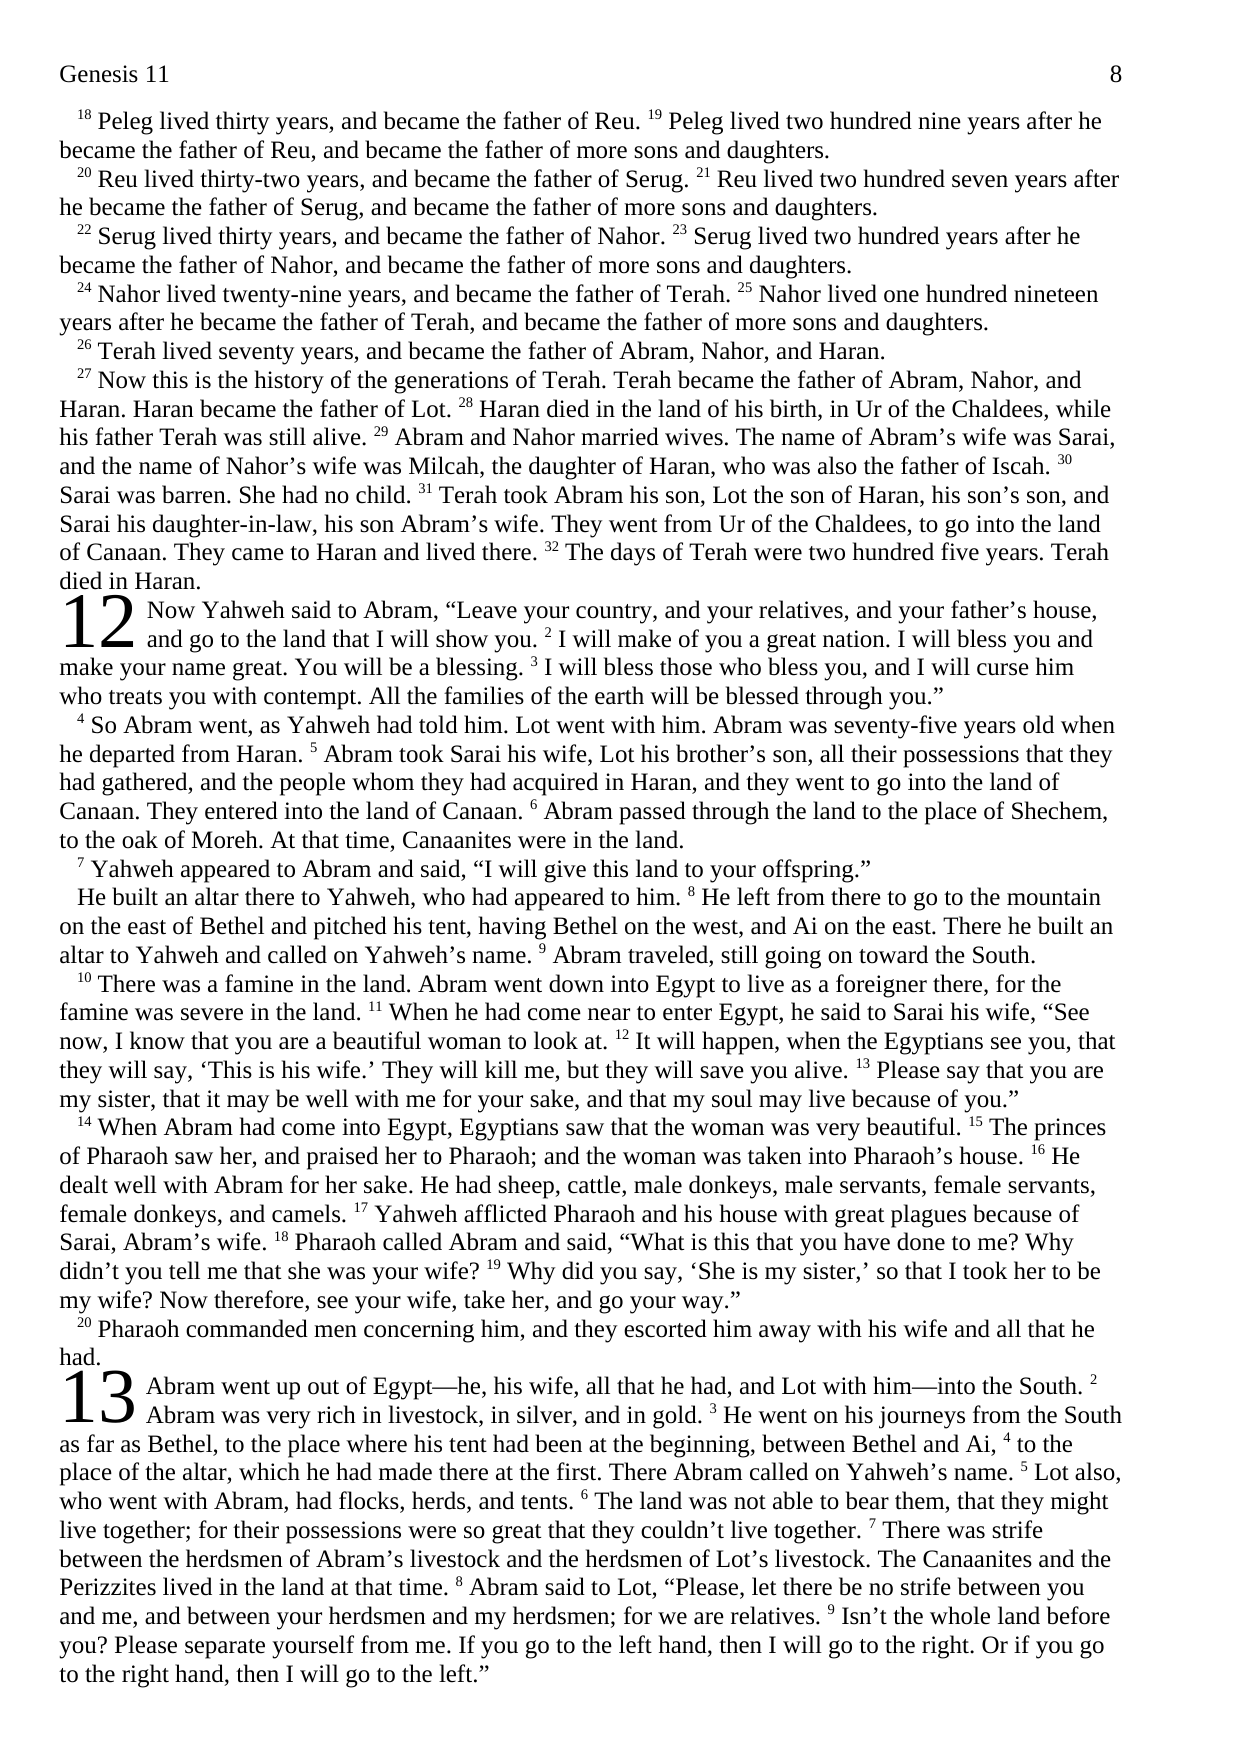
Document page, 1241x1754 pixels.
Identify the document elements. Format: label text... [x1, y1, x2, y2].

text 24 Nahor lived twenty-nine years, and became the father of Terah. 25 Nahor lived one hundred nineteen years after he became the father of Terah, and became the father of more sons and daughters. [59, 279, 1122, 336]
text 20 Reu lived thirty-two years, and became the father of Serug. 21 Reu lived two hundred seven years after he became the father of Serug, and became the father of more sons and daughters. [59, 164, 1122, 221]
text He built an altar there to Yahweh, who had appeared to him. 8 He left from there to go to the mountain on the east of Bethel and pitched his tent, having Bethel on the west, and Ai on the east. There he built an altar to Yahweh and called on Yahweh’s name. 9 Abram traveled, still going on toward the South. [59, 882, 1122, 969]
text 12Now Yahweh said to Abram, “Leave your country, and your relatives, and your father’s house, and go to the land that I will show you. 2 I will make of you a great nation. I will bless you and make your name great. You will be a blessing. 3 I will bless those who bless you, and I will curse him who treats you with contempt. All the families of the earth will be blessed through you.” [59, 595, 1122, 710]
text 27 Now this is the history of the generations of Terah. Terah became the father of Abram, Nahor, and Haran. Haran became the father of Lot. 28 Haran died in the land of his birth, in Ur of the Chaldees, while his father Terah was still alive. 29 Abram and Nahor married wives. The name of Abram’s wife was Sarai, and the name of Nahor’s wife was Milcah, the daughter of Haran, who was also the father of Iscah. 30 Sarai was barren. She had no child. 31 Terah took Abram his son, Lot the son of Haran, his son’s son, and Sarai his daughter-in-law, his son Abram’s wife. They went from Ur of the Chaldees, to go into the land of Canaan. They came to Haran and lived there. 32 The days of Terah were two hundred five years. Terah died in Haran. [59, 365, 1122, 595]
text 20 Pharaoh commanded men concerning him, and they escorted him away with his wife and all that he had. [59, 1314, 1122, 1371]
text 10 There was a famine in the land. Abram went down into Egypt to live as a foreigner there, for the famine was severe in the land. 11 When he had come near to enter Egypt, he said to Sarai his wife, “See now, I know that you are a beautiful woman to look at. 12 It will happen, when the Egyptians see you, that they will say, ‘This is his wife.’ They will kill me, but they will save you alive. 13 Please say that you are my sister, that it may be well with me for your sake, and that my soul may live because of you.” [59, 969, 1122, 1112]
text 14 When Abram had come into Egypt, Egyptians saw that the woman was very beautiful. 15 The princes of Pharaoh saw her, and praised her to Pharaoh; and the woman was taken into Pharaoh’s house. 16 He dealt well with Abram for her sake. He had sheep, cattle, male donkeys, male servants, female servants, female donkeys, and camels. 17 Yahweh afflicted Pharaoh and his house with great plagues because of Sarai, Abram’s wife. 18 Pharaoh called Abram and said, “What is this that you have done to me? Why didn’t you tell me that she was your wife? 19 Why did you say, ‘She is my sister,’ so that I took her to be my wife? Now therefore, see your wife, take her, and go your way.” [59, 1112, 1122, 1314]
text 18 Peleg lived thirty years, and became the father of Reu. 19 Peleg lived two hundred nine years after he became the father of Reu, and became the father of more sons and daughters. [59, 106, 1122, 164]
text 22 Serug lived thirty years, and became the father of Nahor. 23 Serug lived two hundred years after he became the father of Nahor, and became the father of more sons and daughters. [59, 221, 1122, 279]
text 7 Yahweh appeared to Abram and said, “I will give this land to your offspring.” [59, 854, 1122, 882]
text 13Abram went up out of Egypt—he, his wife, all that he had, and Lot with him—into the South. 2 Abram was very rich in livestock, in silver, and in gold. 3 He went on his journeys from the South as far as Bethel, to the place where his tent had been at the beginning, between Bethel and Ai, 4 to the place of the altar, which he had made there at the first. There Abram called on Yahweh’s name. 5 Lot also, who went with Abram, had flocks, herds, and tents. 6 The land was not able to bear them, that they might live together; for their possessions were so great that they couldn’t live together. 7 There was strife between the herdsmen of Abram’s livestock and the herdsmen of Lot’s livestock. The Canaanites and the Perizzites lived in the land at that time. 8 Abram said to Lot, “Please, let there be no strife between you and me, and between your herdsmen and my herdsmen; for we are relatives. 9 Isn’t the whole land before you? Please separate yourself from me. If you go to the left hand, then I will go to the right. Or if you go to the right hand, then I will go to the left.” [59, 1371, 1122, 1687]
text 26 Terah lived seventy years, and became the father of Abram, Nahor, and Haran. [59, 336, 1122, 365]
text 4 So Abram went, as Yahweh had told him. Lot went with him. Abram was seventy-five years old when he departed from Haran. 5 Abram took Sarai his wife, Lot his brother’s son, all their possessions that they had gathered, and the people whom they had acquired in Haran, and they went to go into the land of Canaan. They entered into the land of Canaan. 6 Abram passed through the land to the place of Shechem, to the oak of Moreh. At that time, Canaanites were in the land. [59, 710, 1122, 854]
